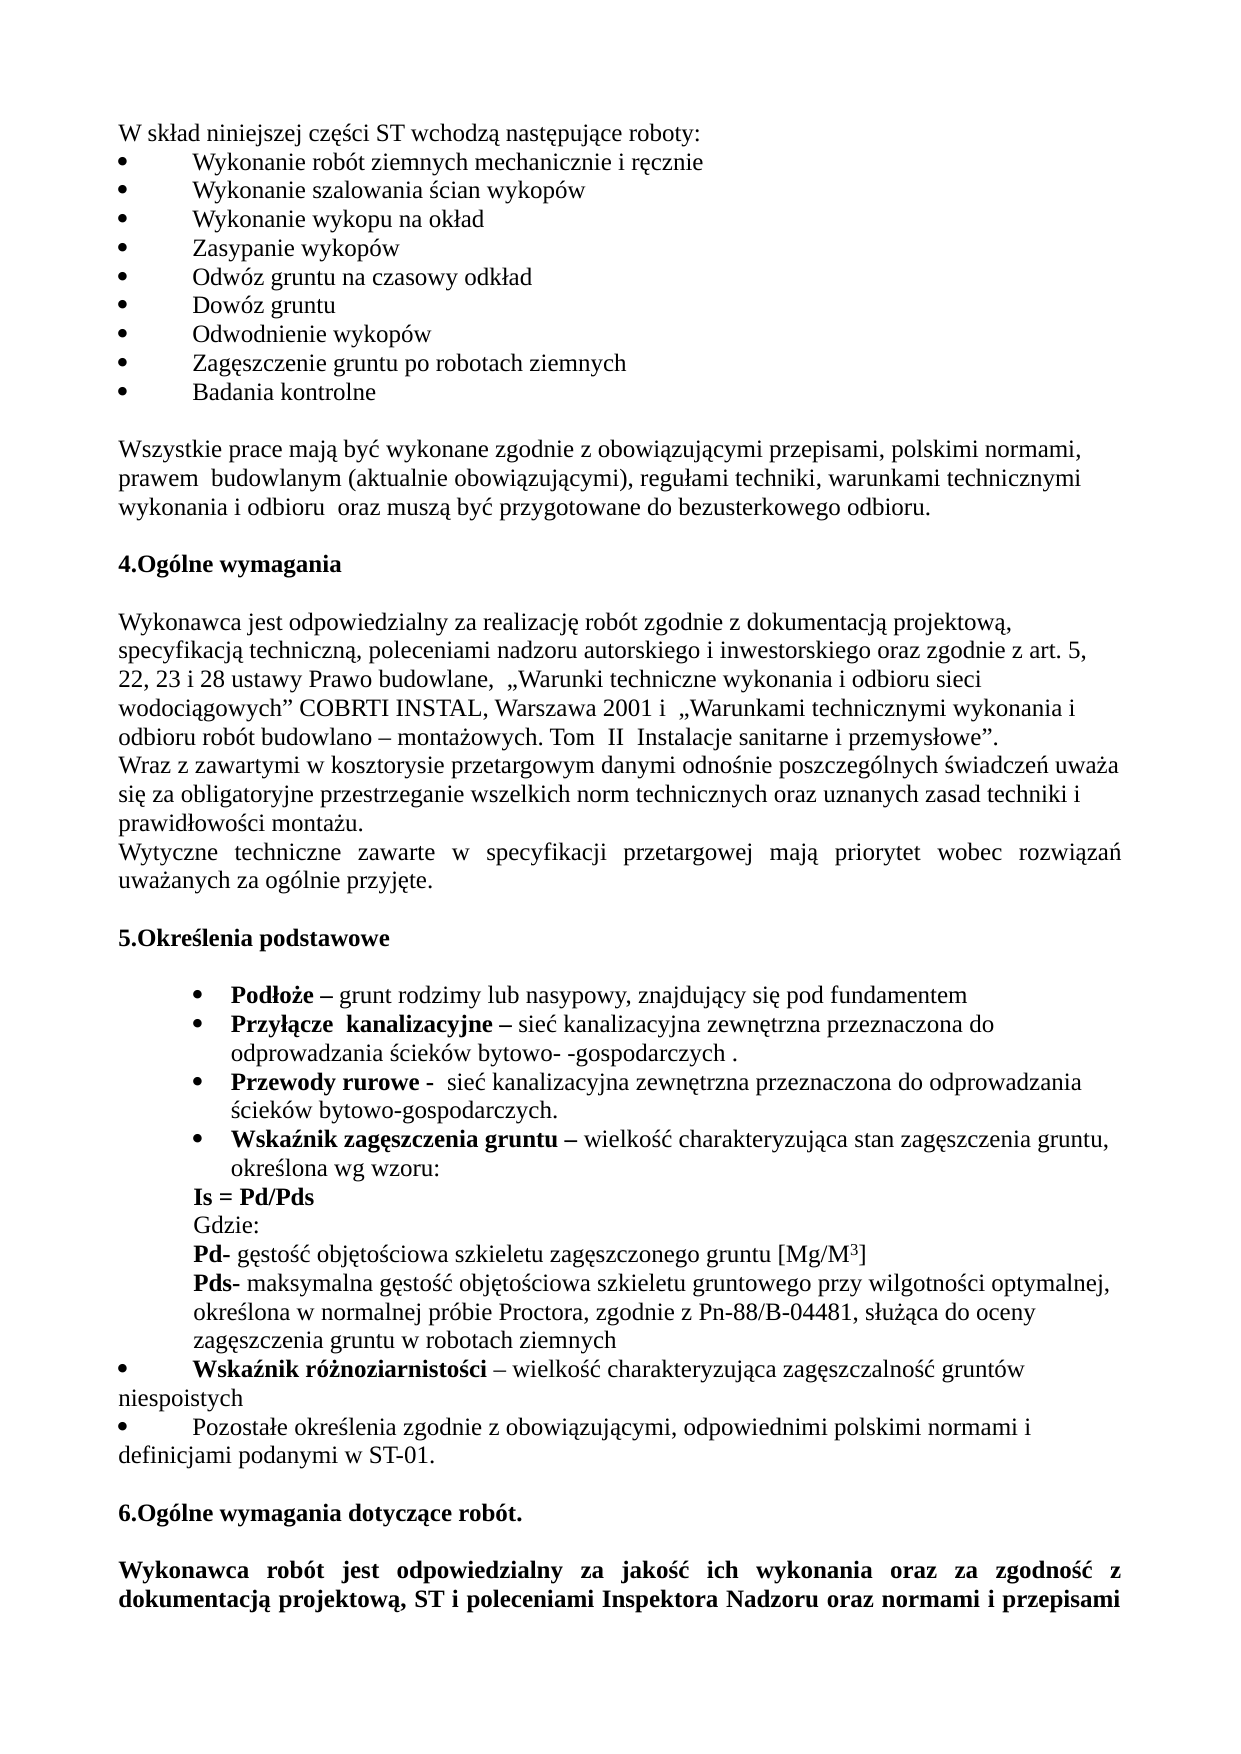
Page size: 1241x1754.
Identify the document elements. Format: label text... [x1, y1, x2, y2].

text Wykonawca jest odpowiedzialny za realizację robót zgodnie z dokumentacją projektową, specyfikacją techniczną, poleceniami nadzoru autorskiego i inwestorskiego oraz zgodnie z art. 5, 22, 23 i 28 ustawy Prawo budowlane, „Warunki techniczne wykonania i odbioru sieci wodociągowych” COBRTI INSTAL, Warszawa 2001 i „Warunkami technicznymi wykonania i odbioru robót budowlano – montażowych. Tom II Instalacje sanitarne i przemysłowe”. [118, 607, 1122, 751]
text W skład niniejszej części ST wchodzą następujące roboty: [118, 118, 1122, 147]
text Is = Pd/Pds [193, 1182, 1122, 1211]
text Pd- gęstość objętościowa szkieletu zagęszczonego gruntu [Mg/M3] [193, 1239, 1122, 1268]
list Pozostałe określenia zgodnie z obowiązującymi, odpowiednimi polskimi normami i definicjami podanymi w ST-01. [118, 1412, 1122, 1469]
list Wskaźnik różnoziarnistości – wielkość charakteryzująca zagęszczalność gruntów niespoistych [118, 1354, 1122, 1412]
list Wskaźnik zagęszczenia gruntu – wielkość charakteryzująca stan zagęszczenia gruntu, określona wg wzoru: [193, 1124, 1122, 1182]
text Wraz z zawartymi w kosztorysie przetargowym danymi odnośnie poszczególnych świadczeń uważa się za obligatoryjne przestrzeganie wszelkich norm technicznych oraz uznanych zasad techniki i prawidłowości montażu. [118, 751, 1122, 837]
list Zasypanie wykopów [118, 233, 1122, 262]
list Wykonanie robót ziemnych mechanicznie i ręcznie [118, 147, 1122, 176]
list Badania kontrolne [118, 377, 1122, 406]
text Wszystkie prace mają być wykonane zgodnie z obowiązującymi przepisami, polskimi normami, prawem budowlanym (aktualnie obowiązującymi), regułami techniki, warunkami technicznymi wykonania i odbioru oraz muszą być przygotowane do bezusterkowego odbioru. [118, 434, 1122, 521]
list Zagęszczenie gruntu po robotach ziemnych [118, 348, 1122, 377]
list Odwodnienie wykopów [118, 319, 1122, 348]
text 5.Określenia podstawowe [118, 923, 1122, 952]
text Pds- maksymalna gęstość objętościowa szkieletu gruntowego przy wilgotności optymalnej, określona w normalnej próbie Proctora, zgodnie z Pn-88/B-04481, służąca do oceny zagęszczenia gruntu w robotach ziemnych [193, 1268, 1122, 1354]
text Wytyczne techniczne zawarte w specyfikacji przetargowej mają priorytet wobec rozwiązań uważanych za ogólnie przyjęte. [118, 837, 1122, 894]
text Wykonawca robót jest odpowiedzialny za jakość ich wykonania oraz za zgodność z dokumentacją projektową, ST i poleceniami Inspektora Nadzoru oraz normami i przepisami [118, 1556, 1122, 1613]
list Przewody rurowe - sieć kanalizacyjna zewnętrzna przeznaczona do odprowadzania ścieków bytowo-gospodarczych. [193, 1067, 1122, 1124]
text Gdzie: [193, 1211, 1122, 1239]
list Wykonanie szalowania ścian wykopów [118, 176, 1122, 204]
list Wykonanie wykopu na okład [118, 204, 1122, 233]
text 6.Ogólne wymagania dotyczące robót. [118, 1498, 1122, 1527]
list Odwóz gruntu na czasowy odkład [118, 262, 1122, 291]
list Przyłącze kanalizacyjne – sieć kanalizacyjna zewnętrzna przeznaczona do odprowadzania ścieków bytowo- -gospodarczych . [193, 1009, 1122, 1067]
text 4.Ogólne wymagania [118, 549, 1122, 578]
list Podłoże – grunt rodzimy lub nasypowy, znajdujący się pod fundamentem [193, 981, 1122, 1009]
list Dowóz gruntu [118, 291, 1122, 319]
